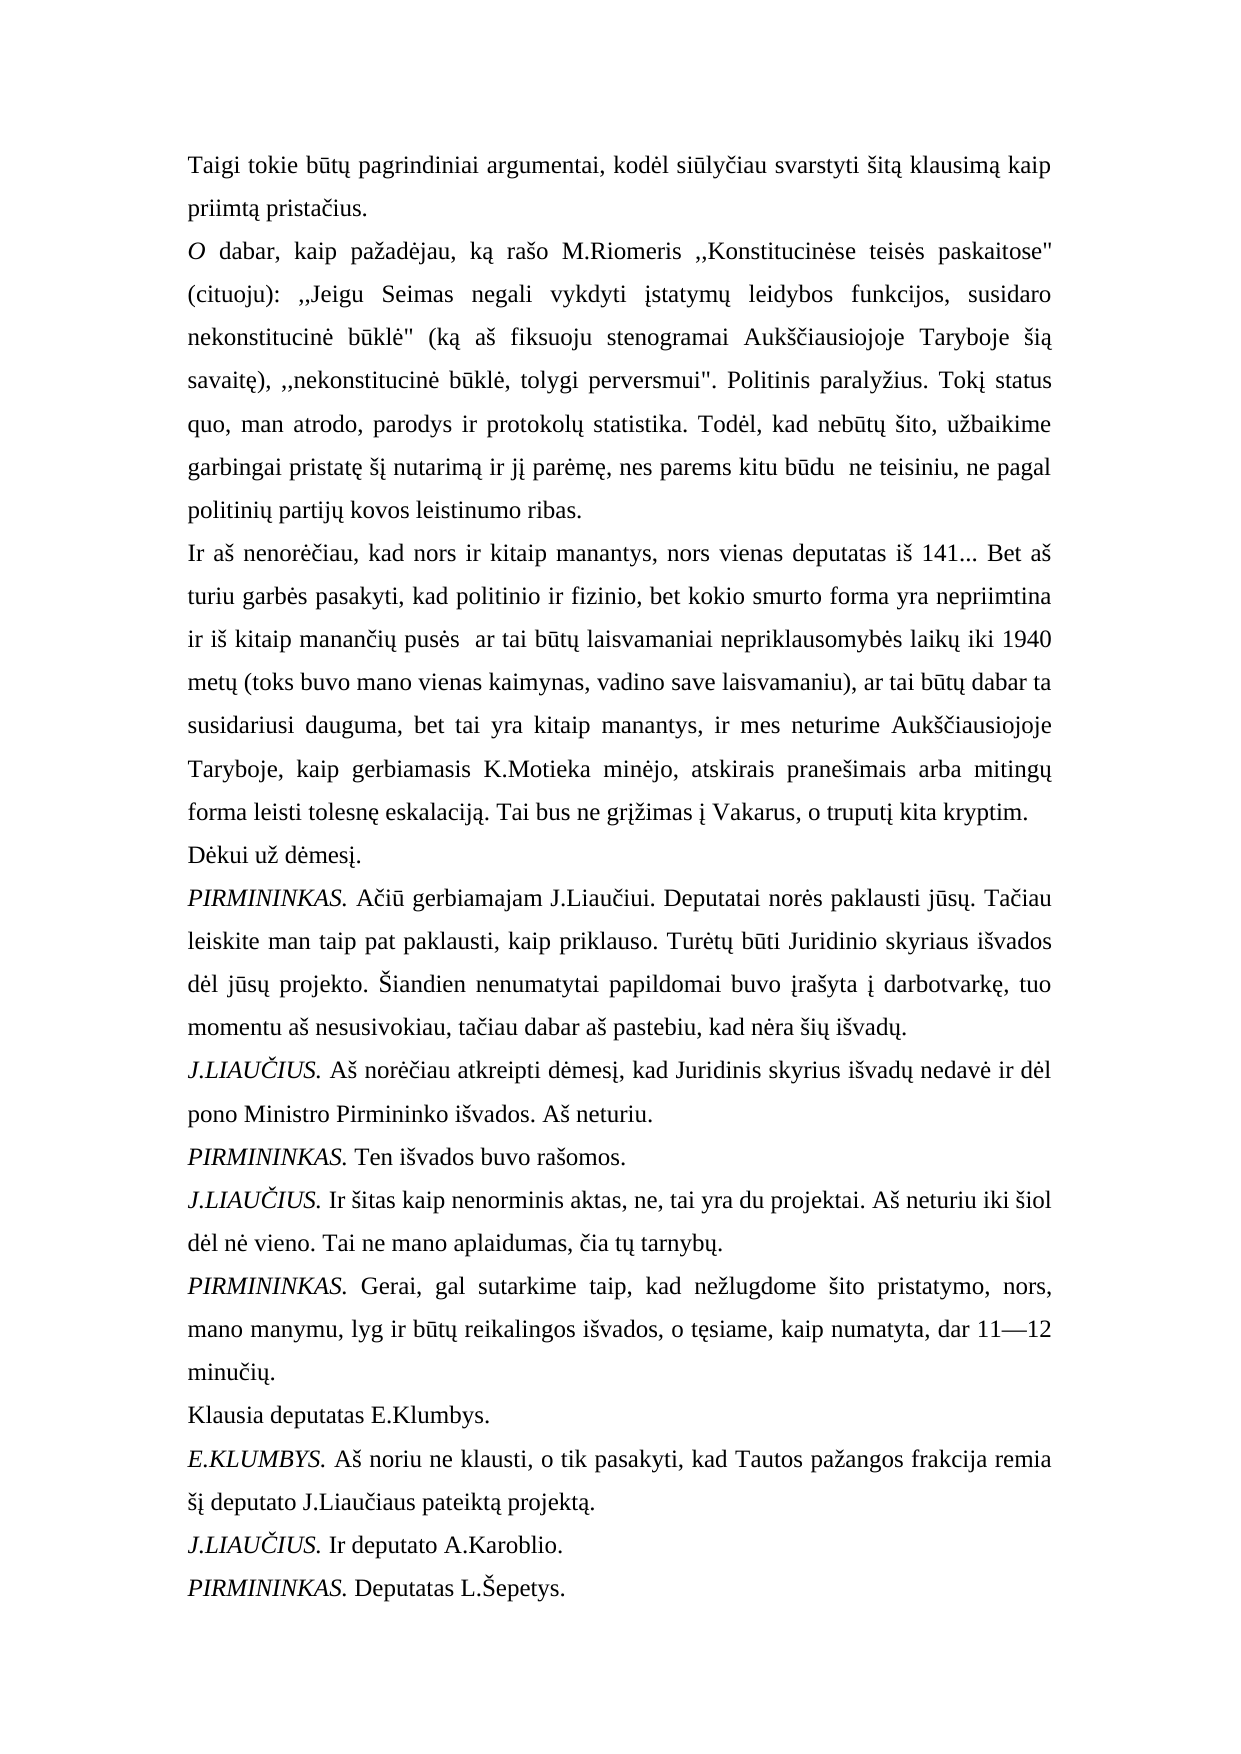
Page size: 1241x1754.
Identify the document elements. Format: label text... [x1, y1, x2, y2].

text PIRMININKAS. Gerai, gal sutarkime taip, kad nežlugdome šito pristatymo, nors, mano manymu, lyg ir būtų reikalingos išvados, o tęsiame, kaip numatyta, dar 11—12 minučių. [187, 1271, 1053, 1386]
text Taigi tokie būtų pagrindiniai argumentai, kodėl siūlyčiau svarstyti šitą klausimą kaip priimtą pristačius. [187, 150, 1053, 222]
text PIRMININKAS. Ten išvados buvo rašomos. [187, 1142, 1053, 1171]
text O dabar, kaip pažadėjau, ką rašo M.Riomeris ,,Konstitucinėse teisės paskaitose" (cituoju): ,,Jeigu Seimas negali vykdyti įstatymų leidybos funkcijos, susidaro nekonstitucinė būklė" (ką aš fiksuoju stenogramai Aukščiausiojoje Taryboje šią savaitę), ,,nekonstitucinė būklė, tolygi perversmui". Politinis paralyžius. Tokį status quo, man atrodo, parodys ir protokolų statistika. Todėl, kad nebūtų šito, užbaikime garbingai pristatę šį nutarimą ir jį parėmę, nes parems kitu būdu ne teisiniu, ne pagal politinių partijų kovos leistinumo ribas. [187, 236, 1053, 524]
text J.LIAUČIUS. Ir šitas kaip nenorminis aktas, ne, tai yra du projektai. Aš neturiu iki šiol dėl nė vieno. Tai ne mano aplaidumas, čia tų tarnybų. [187, 1185, 1053, 1257]
text J.LIAUČIUS. Ir deputato A.Karoblio. [187, 1530, 1053, 1559]
text J.LIAUČIUS. Aš norėčiau atkreipti dėmesį, kad Juridinis skyrius išvadų nedavė ir dėl pono Ministro Pirmininko išvados. Aš neturiu. [187, 1056, 1053, 1127]
text PIRMININKAS. Ačiū gerbiamajam J.Liaučiui. Deputatai norės paklausti jūsų. Tačiau leiskite man taip pat paklausti, kaip priklauso. Turėtų būti Juridinio skyriaus išvados dėl jūsų projekto. Šiandien nenumatytai papildomai buvo įrašyta į darbotvarkę, tuo momentu aš nesusivokiau, tačiau dabar aš pastebiu, kad nėra šių išvadų. [187, 883, 1053, 1041]
text Klausia deputatas E.Klumbys. [187, 1401, 1053, 1429]
text E.KLUMBYS. Aš noriu ne klausti, o tik pasakyti, kad Tautos pažangos frakcija remia šį deputato J.Liaučiaus pateiktą projektą. [187, 1444, 1053, 1516]
text PIRMININKAS. Deputatas L.Šepetys. [187, 1573, 1053, 1602]
text Ir aš nenorėčiau, kad nors ir kitaip manantys, nors vienas deputatas iš 141... Bet aš turiu garbės pasakyti, kad politinio ir fizinio, bet kokio smurto forma yra nepriimtina ir iš kitaip manančių pusės ar tai būtų laisvamaniai nepriklausomybės laikų iki 1940 metų (toks buvo mano vienas kaimynas, vadino save laisvamaniu), ar tai būtų dabar ta susidariusi dauguma, bet tai yra kitaip manantys, ir mes neturime Aukščiausiojoje Taryboje, kaip gerbiamasis K.Motieka minėjo, atskirais pranešimais arba mitingų forma leisti tolesnę eskalaciją. Tai bus ne grįžimas į Vakarus, o truputį kita kryptim. [187, 538, 1053, 826]
text Dėkui už dėmesį. [187, 840, 1053, 869]
